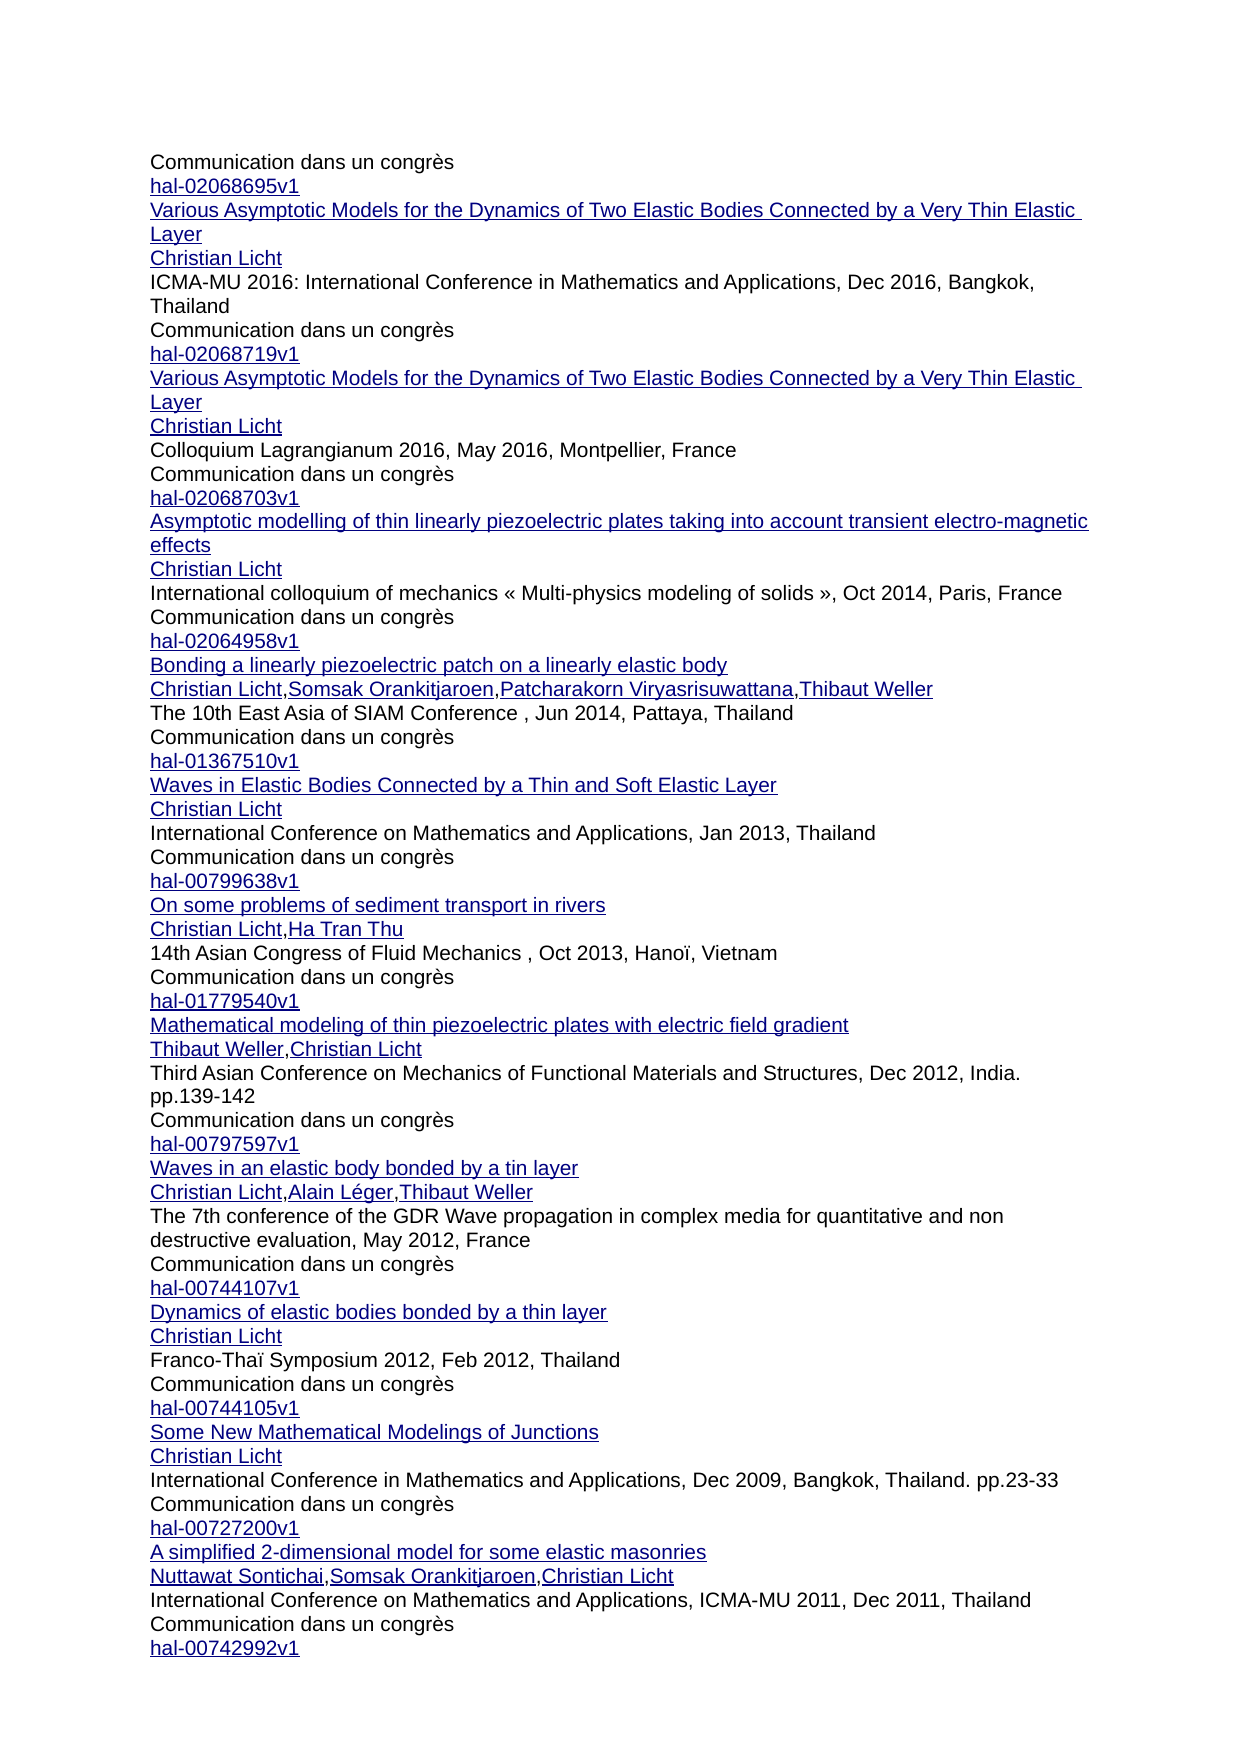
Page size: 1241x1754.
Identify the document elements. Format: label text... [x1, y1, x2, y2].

table_cell Waves in Elastic Bodies Connected by a Thin and Soft Elastic Layer Christian Licht International Conference on Mathematics and Applications, Jan 2013, Thailand Communication dans un congrès hal-00799638v1 [150, 773, 1090, 893]
table_cell A simplified 2-dimensional model for some elastic masonries Nuttawat Sontichai,Somsak Orankitjaroen,Christian Licht International Conference on Mathematics and Applications, ICMA-MU 2011, Dec 2011, Thailand Communication dans un congrès hal-00742992v1 [150, 1540, 1090, 1659]
table_cell On some problems of sediment transport in rivers Christian Licht,Ha Tran Thu 14th Asian Congress of Fluid Mechanics , Oct 2013, Hanoï, Vietnam Communication dans un congrès hal-01779540v1 [150, 893, 1090, 1012]
table_cell Various Asymptotic Models for the Dynamics of Two Elastic Bodies Connected by a Very Thin Elastic Layer Christian Licht Colloquium Lagrangianum 2016, May 2016, Montpellier, France Communication dans un congrès hal-02068703v1 [150, 366, 1090, 509]
table_cell Communication dans un congrès hal-02068695v1 [150, 150, 1090, 198]
table_cell Dynamics of elastic bodies bonded by a thin layer Christian Licht Franco-Thaï Symposium 2012, Feb 2012, Thailand Communication dans un congrès hal-00744105v1 [150, 1300, 1090, 1420]
table_cell Asymptotic modelling of thin linearly piezoelectric plates taking into account transient electro-magnetic effects Christian Licht International colloquium of mechanics « Multi-physics modeling of solids », Oct 2014, Paris, France Communication dans un congrès hal-02064958v1 [150, 509, 1090, 653]
table_cell Some New Mathematical Modelings of Junctions Christian Licht International Conference in Mathematics and Applications, Dec 2009, Bangkok, Thailand. pp.23-33 Communication dans un congrès hal-00727200v1 [150, 1420, 1090, 1539]
table_cell Waves in an elastic body bonded by a tin layer Christian Licht,Alain Léger,Thibaut Weller The 7th conference of the GDR Wave propagation in complex media for quantitative and non destructive evaluation, May 2012, France Communication dans un congrès hal-00744107v1 [150, 1156, 1090, 1300]
table_cell Mathematical modeling of thin piezoelectric plates with electric field gradient Thibaut Weller,Christian Licht Third Asian Conference on Mechanics of Functional Materials and Structures, Dec 2012, India. pp.139-142 Communication dans un congrès hal-00797597v1 [150, 1013, 1090, 1156]
table_cell Various Asymptotic Models for the Dynamics of Two Elastic Bodies Connected by a Very Thin Elastic Layer Christian Licht ICMA-MU 2016: International Conference in Mathematics and Applications, Dec 2016, Bangkok, Thailand Communication dans un congrès hal-02068719v1 [150, 198, 1090, 366]
table_cell Bonding a linearly piezoelectric patch on a linearly elastic body Christian Licht,Somsak Orankitjaroen,Patcharakorn Viryasrisuwattana,Thibaut Weller The 10th East Asia of SIAM Conference , Jun 2014, Pattaya, Thailand Communication dans un congrès hal-01367510v1 [150, 653, 1090, 773]
